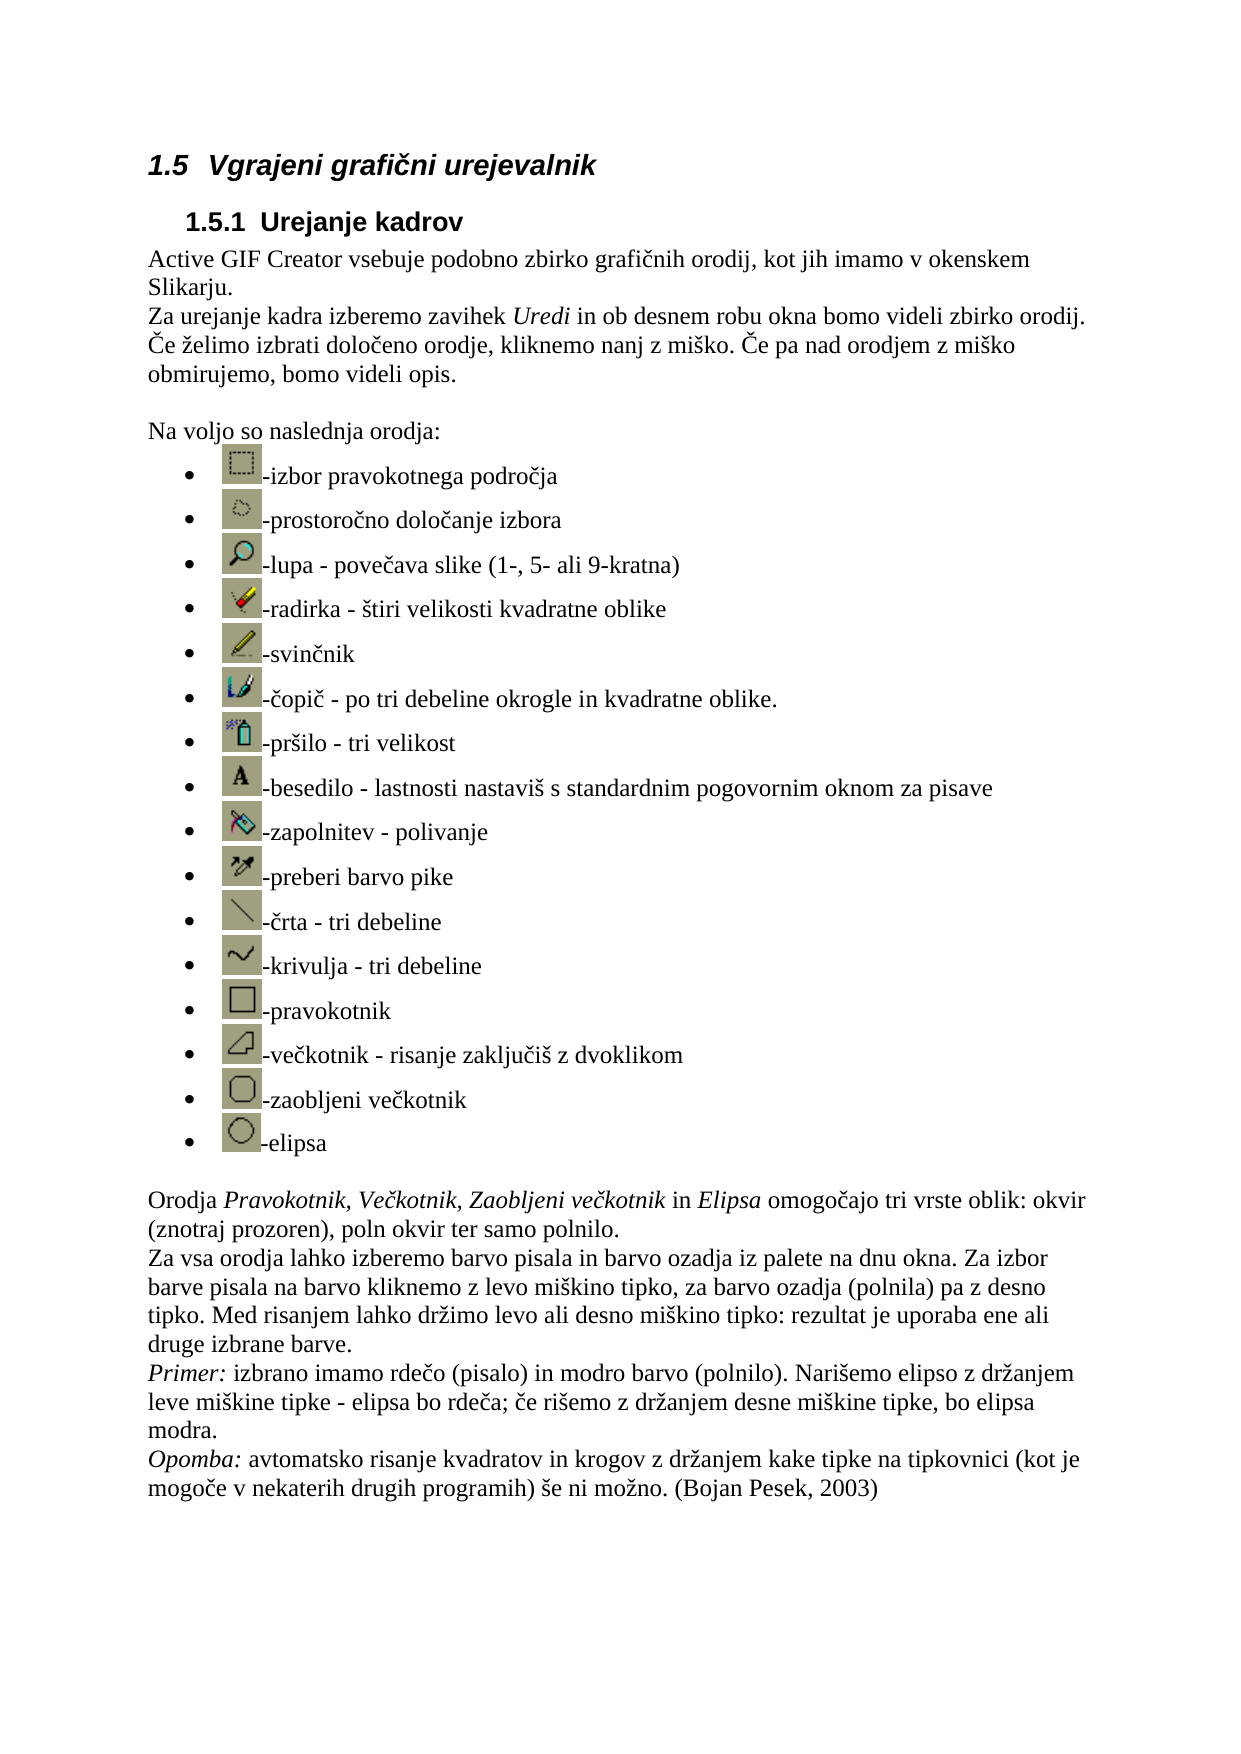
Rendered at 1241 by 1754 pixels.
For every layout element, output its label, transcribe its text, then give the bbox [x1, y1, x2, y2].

list -čopič - po tri debeline okrogle in kvadratne oblike. [185, 668, 1093, 712]
list -večkotnik - risanje zaključiš z dvoklikom [185, 1024, 1093, 1069]
picture [222, 1024, 262, 1064]
list -izbor pravokotnega področja [185, 445, 1093, 489]
list -elipsa [185, 1114, 1093, 1157]
subtitle Vgrajeni grafični urejevalnik [148, 148, 1093, 181]
text Active GIF Creator vsebuje podobno zbirko grafičnih orodij, kot jih imamo v okenskem Slikarju. Za urejanje kadra izberemo zavihek Uredi in ob desnem robu okna bomo videli zbirko orodij. Če želimo izbrati določeno orodje, kliknemo nanj z miško. Če pa nad orodjem z miško obmirujemo, bomo videli opis. [148, 244, 1093, 387]
picture [222, 801, 262, 841]
picture [222, 533, 262, 574]
list -pravokotnik [185, 980, 1093, 1024]
picture [222, 935, 262, 975]
list -zaobljeni večkotnik [185, 1069, 1093, 1114]
list -pršilo - tri velikost [185, 712, 1093, 757]
picture [222, 578, 262, 618]
list -zapolnitev - polivanje [185, 802, 1093, 846]
picture [222, 623, 262, 663]
list -prostoročno določanje izbora [185, 489, 1093, 534]
text Na voljo so naslednja orodja: [148, 416, 1093, 445]
list -radirka - štiri velikosti kvadratne oblike [185, 579, 1093, 623]
list -lupa - povečava slike (1-, 5- ali 9-kratna) [185, 534, 1093, 579]
list -krivulja - tri debeline [185, 935, 1093, 980]
picture [222, 444, 262, 484]
list -svinčnik [185, 623, 1093, 668]
picture [222, 667, 262, 707]
subtitle Urejanje kadrov [185, 206, 1093, 237]
list -besedilo - lastnosti nastaviš s standardnim pogovornim oknom za pisave [185, 757, 1093, 802]
picture [222, 1113, 261, 1152]
list -preberi barvo pike [185, 846, 1093, 891]
picture [222, 489, 262, 529]
picture [222, 756, 262, 796]
picture [222, 712, 262, 752]
text Orodja Pravokotnik, Večkotnik, Zaobljeni večkotnik in Elipsa omogočajo tri vrste oblik: okvir (znotraj prozoren), poln okvir ter samo polnilo. Za vsa orodja lahko izberemo barvo pisala in barvo ozadja iz palete na dnu okna. Za izbor barve pisala na barvo kliknemo z levo miškino tipko, za barvo ozadja (polnila) pa z desno tipko. Med risanjem lahko držimo levo ali desno miškino tipko: rezultat je uporaba ene ali druge izbrane barve. Primer: izbrano imamo rdečo (pisalo) in modro barvo (polnilo). Narišemo elipso z držanjem leve miškine tipke - elipsa bo rdeča; če rišemo z držanjem desne miškine tipke, bo elipsa modra. Opomba: avtomatsko risanje kvadratov in krogov z držanjem kake tipke na tipkovnici (kot je mogoče v nekaterih drugih programih) še ni možno. (Bojan Pesek, 2003) [148, 1185, 1093, 1502]
list -črta - tri debeline [185, 891, 1093, 935]
picture [222, 1068, 262, 1109]
picture [222, 979, 262, 1019]
picture [222, 890, 262, 930]
picture [222, 846, 262, 886]
